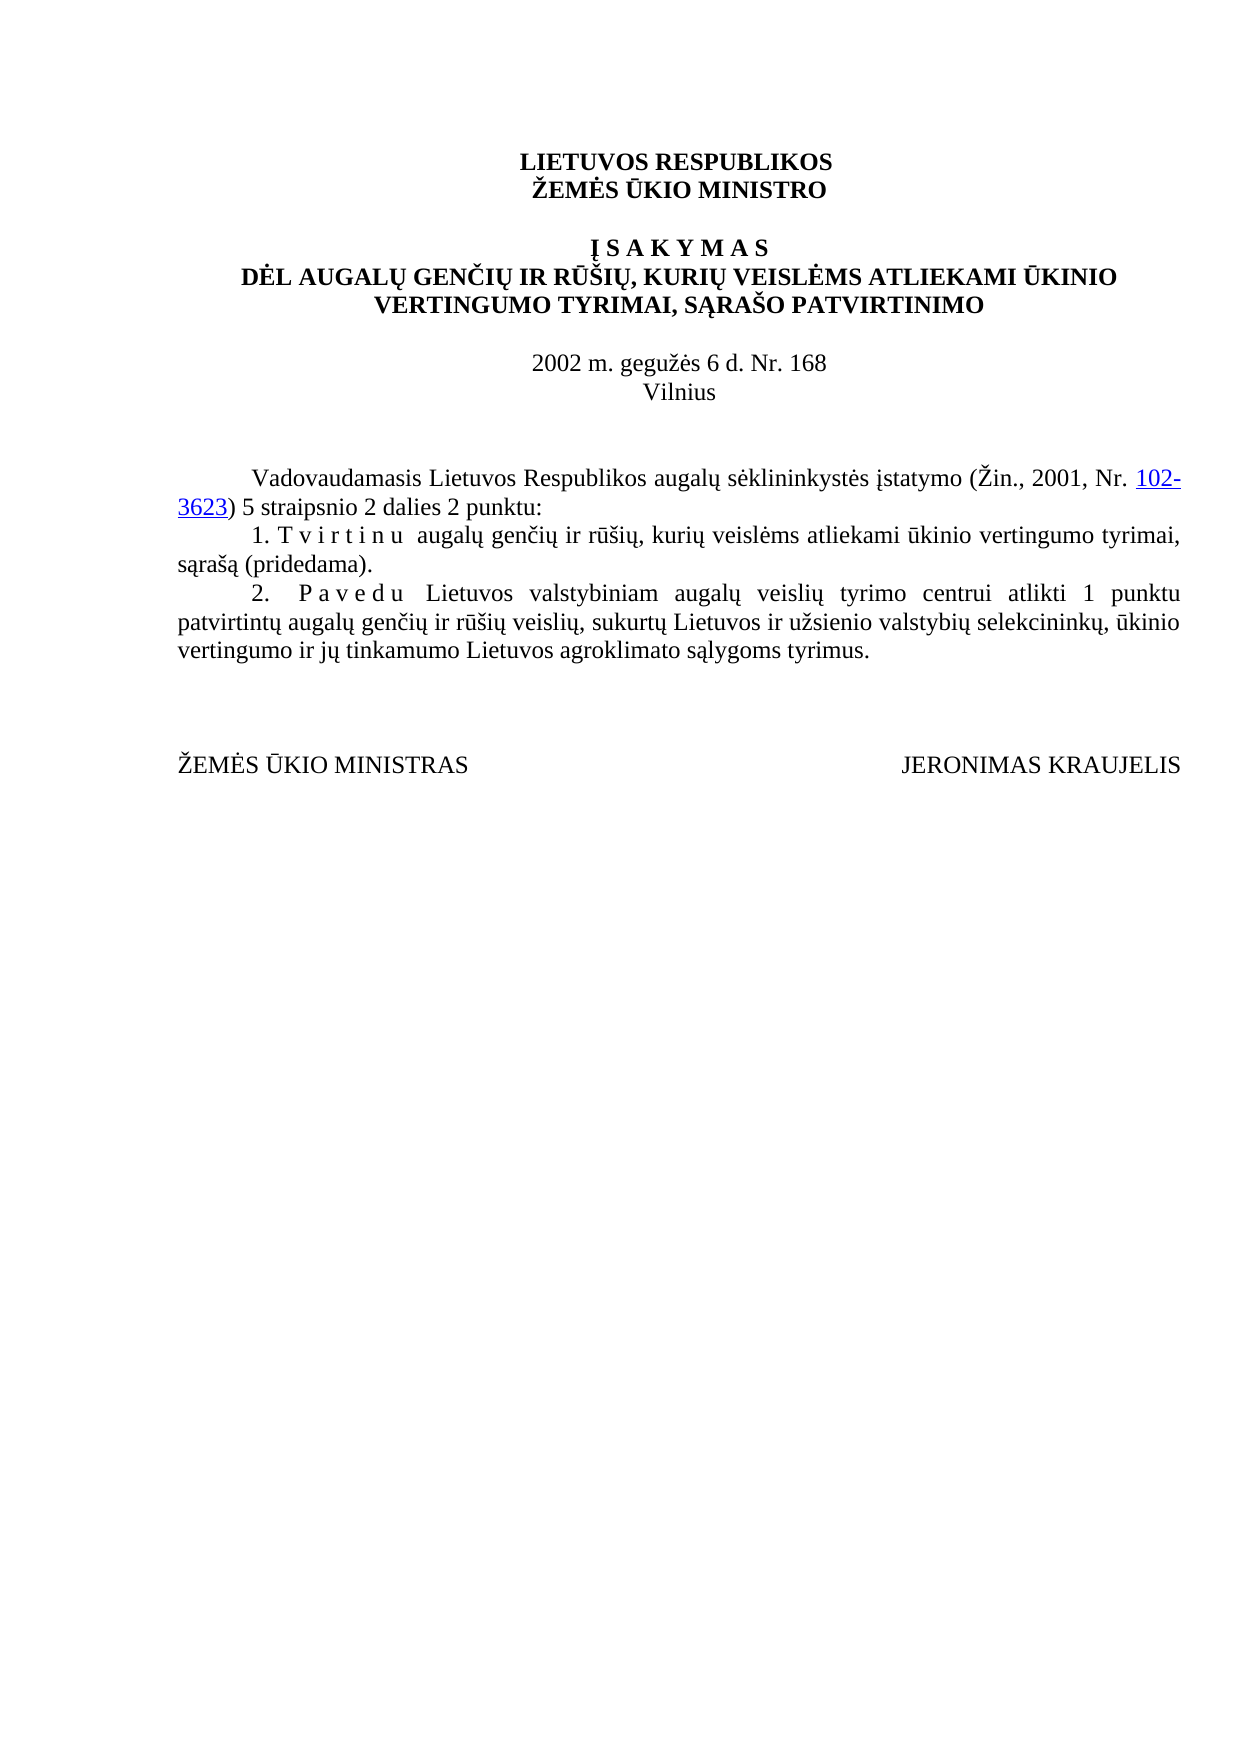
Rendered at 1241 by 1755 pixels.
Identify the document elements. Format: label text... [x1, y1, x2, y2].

text Vilnius [177, 377, 1181, 406]
text 1. Tvirtinu augalų genčių ir rūšių, kurių veislėms atliekami ūkinio vertingumo tyrimai, sąrašą (pridedama). [177, 521, 1181, 578]
text DĖL AUGALŲ GENČIŲ IR RŪŠIŲ, KURIŲ VEISLĖMS ATLIEKAMI ŪKINIO VERTINGUMO TYRIMAI, SĄRAŠO PATVIRTINIMO [177, 262, 1181, 319]
text 2002 m. gegužės 6 d. Nr. 168 [177, 348, 1181, 377]
text ŽEMĖS ŪKIO MINISTRAS JERONIMAS KRAUJELIS [177, 751, 1181, 779]
text Į S A K Y M A S [177, 233, 1181, 262]
text Vadovaudamasis Lietuvos Respublikos augalų sėklininkystės įstatymo (Žin., 2001, Nr. 102-3623) 5 straipsnio 2 dalies 2 punktu: [177, 463, 1181, 521]
text 2. Pavedu Lietuvos valstybiniam augalų veislių tyrimo centrui atlikti 1 punktu patvirtintų augalų genčių ir rūšių veislių, sukurtų Lietuvos ir užsienio valstybių selekcininkų, ūkinio vertingumo ir jų tinkamumo Lietuvos agroklimato sąlygoms tyrimus. [177, 578, 1181, 664]
text LIETUVOS RESPUBLIKOS [177, 147, 1181, 176]
text ŽEMĖS ŪKIO MINISTRO [177, 176, 1181, 204]
